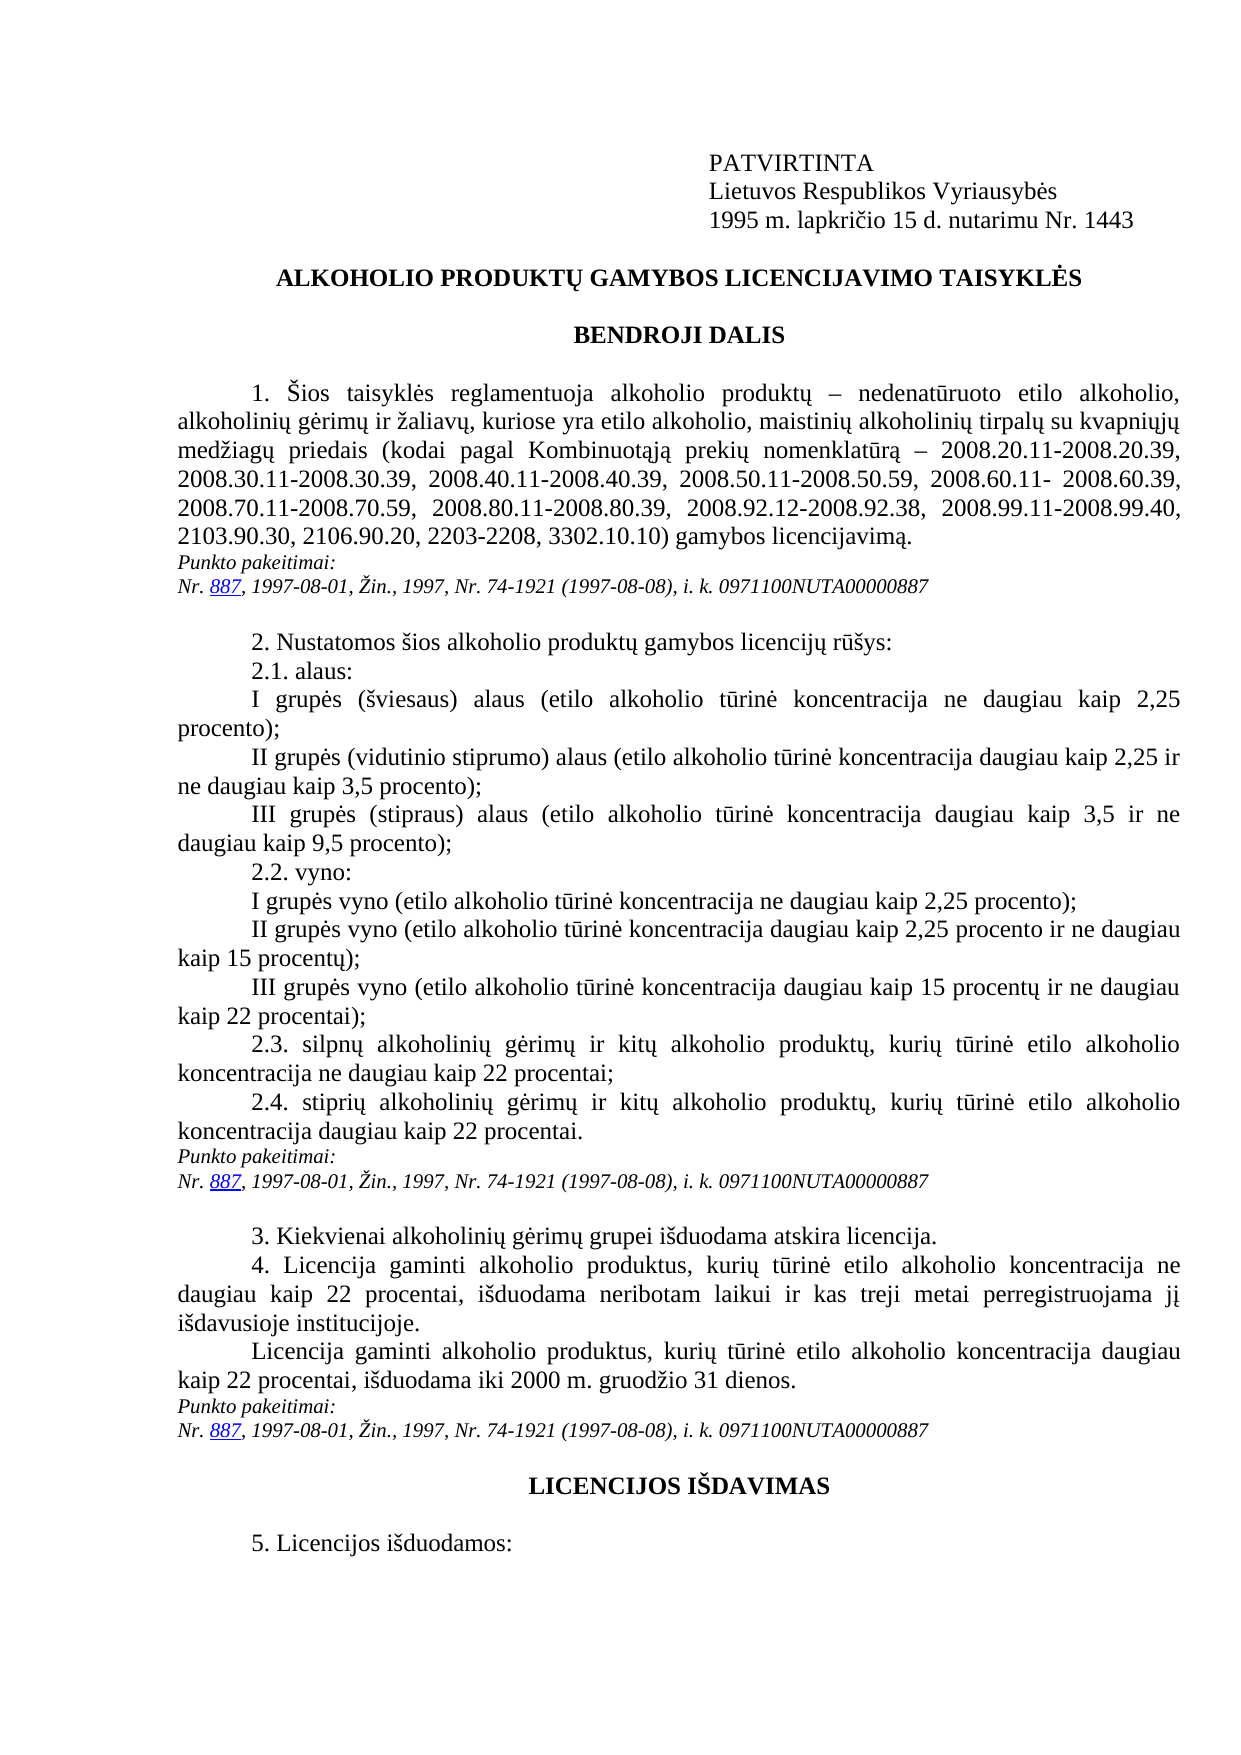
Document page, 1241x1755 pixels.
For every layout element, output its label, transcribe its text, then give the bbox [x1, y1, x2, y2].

text 2.1. alaus: [177, 656, 1181, 684]
text PATVIRTINTA [177, 148, 1181, 176]
text III grupės vyno (etilo alkoholio tūrinė koncentracija daugiau kaip 15 procentų ir ne daugiau kaip 22 procentai); [177, 972, 1181, 1029]
text 2.4. stiprių alkoholinių gėrimų ir kitų alkoholio produktų, kurių tūrinė etilo alkoholio koncentracija daugiau kaip 22 procentai. [177, 1087, 1181, 1144]
text I grupės (šviesaus) alaus (etilo alkoholio tūrinė koncentracija ne daugiau kaip 2,25 procento); [177, 684, 1181, 742]
text 2.2. vyno: [177, 857, 1181, 886]
text Nr. 887, 1997-08-01, Žin., 1997, Nr. 74-1921 (1997-08-08), i. k. 0971100NUTA00000887 [177, 1168, 1181, 1193]
text Punkto pakeitimai: [177, 550, 1181, 574]
text 1995 m. lapkričio 15 d. nutarimu Nr. 1443 [177, 205, 1181, 234]
text Punkto pakeitimai: [177, 1144, 1181, 1168]
text 4. Licencija gaminti alkoholio produktus, kurių tūrinė etilo alkoholio koncentracija ne daugiau kaip 22 procentai, išduodama neribotam laikui ir kas treji metai perregistruojama jį išdavusioje institucijoje. [177, 1250, 1181, 1336]
text 1. Šios taisyklės reglamentuoja alkoholio produktų – nedenatūruoto etilo alkoholio, alkoholinių gėrimų ir žaliavų, kuriose yra etilo alkoholio, maistinių alkoholinių tirpalų su kvapniųjų medžiagų priedais (kodai pagal Kombinuotąją prekių nomenklatūrą – 2008.20.11-2008.20.39, 2008.30.11-2008.30.39, 2008.40.11-2008.40.39, 2008.50.11-2008.50.59, 2008.60.11- 2008.60.39, 2008.70.11-2008.70.59, 2008.80.11-2008.80.39, 2008.92.12-2008.92.38, 2008.99.11-2008.99.40, 2103.90.30, 2106.90.20, 2203-2208, 3302.10.10) gamybos licencijavimą. [177, 378, 1181, 550]
text Punkto pakeitimai: [177, 1394, 1181, 1418]
text II grupės vyno (etilo alkoholio tūrinė koncentracija daugiau kaip 2,25 procento ir ne daugiau kaip 15 procentų); [177, 914, 1181, 972]
text Nr. 887, 1997-08-01, Žin., 1997, Nr. 74-1921 (1997-08-08), i. k. 0971100NUTA00000887 [177, 1418, 1181, 1442]
text BENDROJI DALIS [177, 320, 1181, 349]
text Nr. 887, 1997-08-01, Žin., 1997, Nr. 74-1921 (1997-08-08), i. k. 0971100NUTA00000887 [177, 574, 1181, 598]
text 2. Nustatomos šios alkoholio produktų gamybos licencijų rūšys: [177, 627, 1181, 656]
text Licencija gaminti alkoholio produktus, kurių tūrinė etilo alkoholio koncentracija daugiau kaip 22 procentai, išduodama iki 2000 m. gruodžio 31 dienos. [177, 1336, 1181, 1394]
text III grupės (stipraus) alaus (etilo alkoholio tūrinė koncentracija daugiau kaip 3,5 ir ne daugiau kaip 9,5 procento); [177, 799, 1181, 857]
text 3. Kiekvienai alkoholinių gėrimų grupei išduodama atskira licencija. [177, 1221, 1181, 1250]
text 2.3. silpnų alkoholinių gėrimų ir kitų alkoholio produktų, kurių tūrinė etilo alkoholio koncentracija ne daugiau kaip 22 procentai; [177, 1029, 1181, 1087]
text Lietuvos Respublikos Vyriausybės [177, 176, 1181, 205]
text LICENCIJOS IŠDAVIMAS [177, 1471, 1181, 1499]
text ALKOHOLIO PRODUKTŲ GAMYBOS LICENCIJAVIMO TAISYKLĖS [177, 263, 1181, 291]
text I grupės vyno (etilo alkoholio tūrinė koncentracija ne daugiau kaip 2,25 procento); [177, 886, 1181, 914]
text II grupės (vidutinio stiprumo) alaus (etilo alkoholio tūrinė koncentracija daugiau kaip 2,25 ir ne daugiau kaip 3,5 procento); [177, 742, 1181, 799]
text 5. Licencijos išduodamos: [177, 1528, 1181, 1557]
